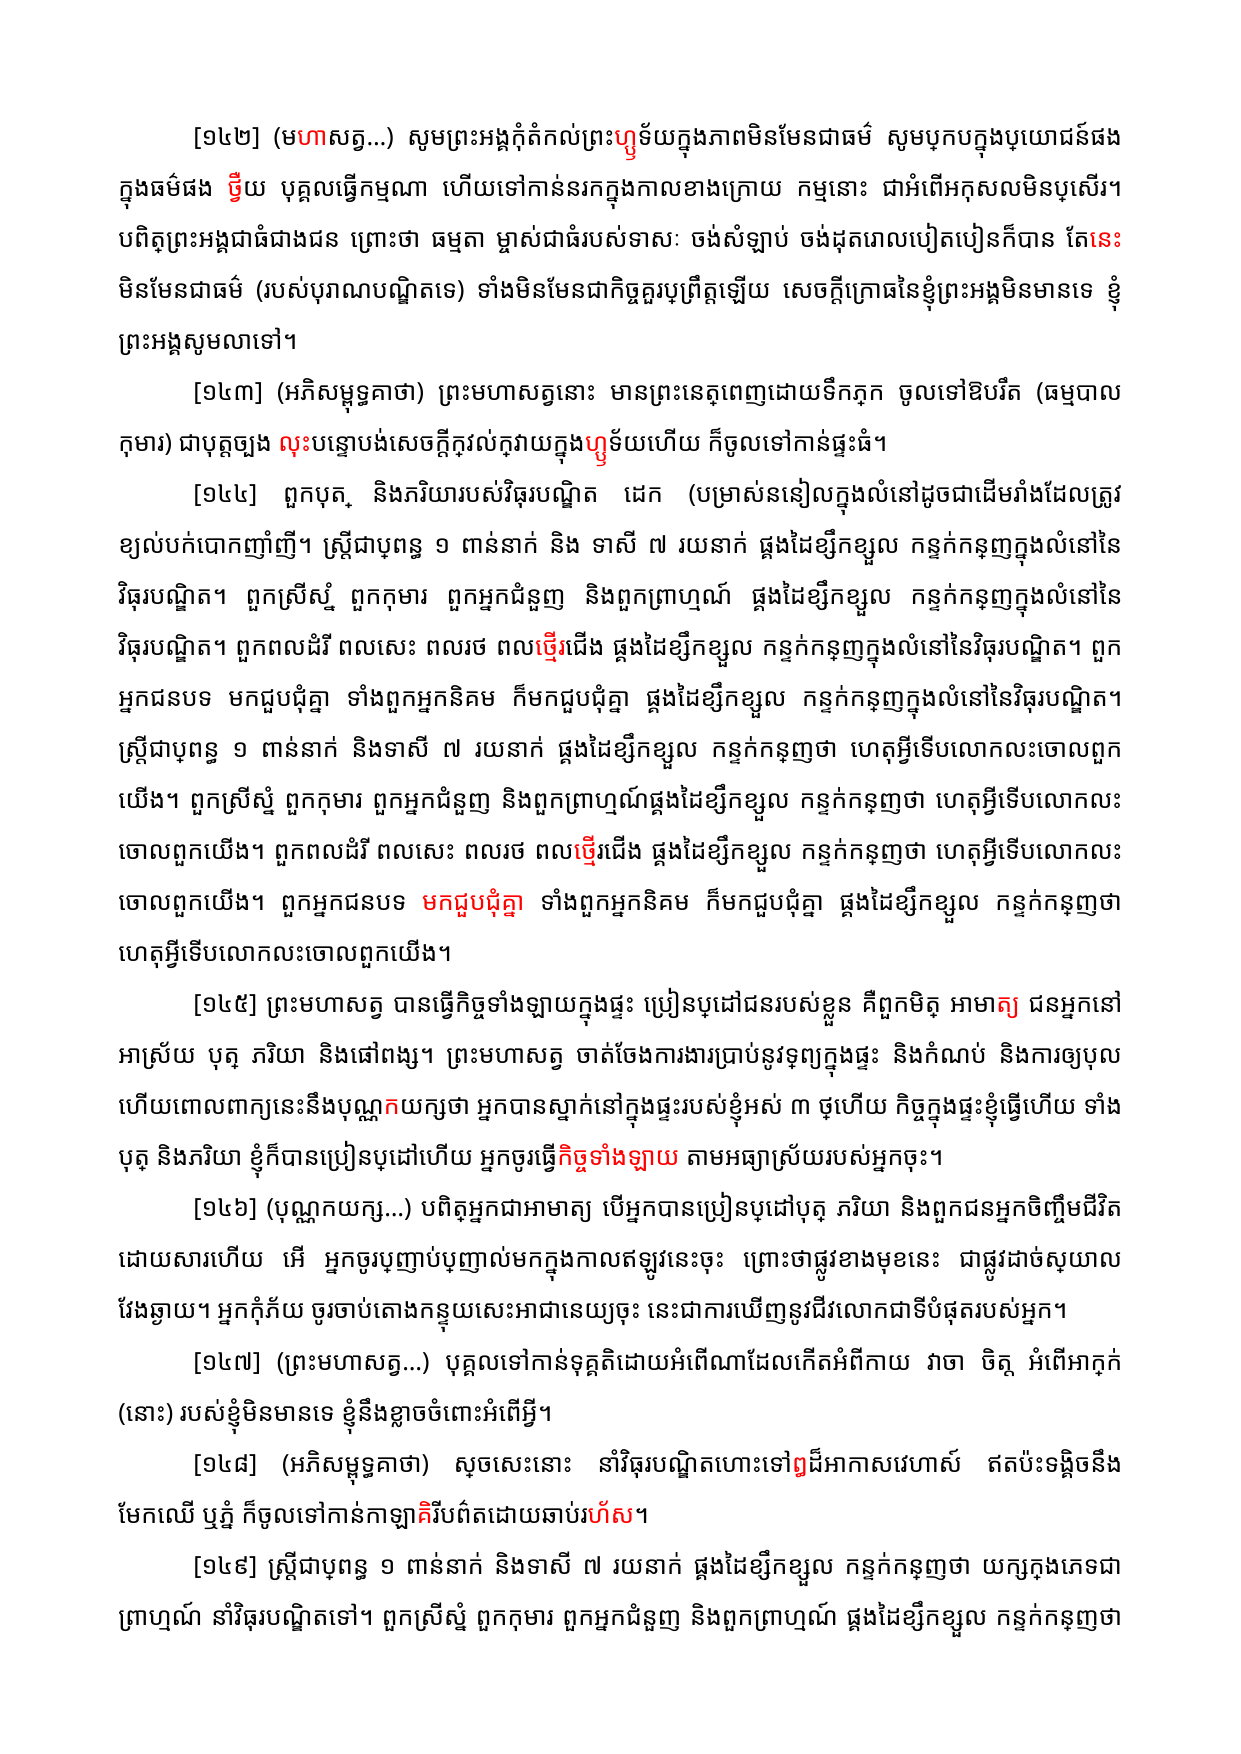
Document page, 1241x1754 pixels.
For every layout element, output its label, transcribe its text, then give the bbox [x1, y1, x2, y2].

text [១៤៦] (បុណ្ណកយក្ស…) បពិត្រអ្នកជាអាមាត្យ បើអ្នកបាន​ប្រៀនប្រដៅ​បុត្រ ភរិយា និងពួក​ជនអ្នក​ចិញ្ចឹមជីវិត​ដោយសារ​ហើយ អើ អ្នកចូរ​ប្រញាប់​ប្រញាល់​មក​ក្នុង​កាល​ឥឡូវនេះ​ចុះ ព្រោះថា​ផ្លូវខាង​មុខនេះ ជាផ្លូវដាច់​ស្រយាល​វែងឆ្ងាយ។ អ្នកកុំភ័យ ចូរចាប់​តោងកន្ទុយ​សេះ​អាជានេយ្យចុះ នេះជា​ការឃើញ​នូវជីវ​លោក​ជាទី​បំផុត​របស់​អ្នក។ [118, 1190, 1122, 1326]
text [១៤៥] ព្រះមហាសត្វ​ បានធ្វើកិច្ចទាំងឡាយ​ក្នុងផ្ទះ ​ប្រៀនប្រដៅ​ជនរបស់​ខ្លួន គឺពួកមិត្រ​ អាមាត្យ ជនអ្នកនៅ​អាស្រ័យ​ បុត្រ ភរិយា​ និង​ផៅពង្ស។ ព្រះមហាសត្វ ចាត់ចែង​ការងារ​ប្រាប់នូវ​ទ្រព្យក្នុងផ្ទះ​ និងកំណប់ និងការ​ឲ្យបុល ហើយ​ពោលពាក្យ​នេះនឹង​បុណ្ណកយក្សថា អ្នកបាន​ស្នាក់នៅ​ក្នុងផ្ទះ​របស់ខ្ញុំ​អស់ ៣ ថ្ងៃហើយ កិច្ចក្នុង​ផ្ទះខ្ញុំ​ធ្វើហើយ ទាំងបុត្រ និងភរិយា ខ្ញុំក៏បាន​ប្រៀន​ប្រដៅហើយ អ្នកចូរ​ធ្វើកិច្ច​ទាំងឡាយ តាម​អធ្យាស្រ័យ​របស់អ្នកចុះ។ [118, 986, 1122, 1173]
text [១៤៧] (ព្រះមហាសត្វ…) បុគ្គលទៅកាន់ទុគ្គតិដោយអំពើណា​ដែលកើត​អំពី​កាយ វាចា ចិត្ត អំពើអាក្រក់​ (នោះ) របស់ខ្ញុំ​មិនមានទេ ខ្ញុំនឹងខ្លាច​ចំពោះ​អំពើអ្វី។ [118, 1343, 1122, 1428]
text [១៤៣] (អភិសម្ពុទ្ធគាថា) ព្រះមហាសត្វនោះ មានព្រះនេត្រ​ពេញដោយ​ទឹកភ្នែក​ ចូលទៅ​ឱបរឹត (ធម្មបាលកុមារ) ជាបុត្តច្បង លុះបន្ទោបង់​សេចក្តី​ក្រវល់ក្រវាយ​ក្នុង​ហ្ឫទ័យ​ហើយ ក៏ចូល​ទៅកាន់​ផ្ទះធំ។ [118, 373, 1122, 458]
text [១៤៤] ពួកបុត្រ និងភរិយា​របស់​វិធុរបណ្ឌិត​ ដេក (បម្រាស់​ននៀល​ក្នុងលំនៅ​ដូចជា​ដើមរាំង​ដែលត្រូវ​ខ្យល់បក់​បោក​ញាំញី។ ស្រ្តីជា​ប្រពន្ធ ១ ពាន់នាក់ និង ទាសី​ ៧ រយនាក់ ផ្គងដៃខ្សឹក​ខ្សួល ​កន្ទក់កន្ទេញ​ក្នុង​លំនៅនៃ​វិធុរបណ្ឌិត។ ពួកស្រីស្នំ ពួកកុមារ​ ពួកអ្នក​ជំនួញ ​និង​ពួកព្រាហ្មណ៍ ផ្គងដៃ​ខ្សឹកខ្សួល កន្ទក់​កន្ទេញ​ក្នុងលំនៅ​នៃ​វិធុរបណ្ឌិត។ ពួកពលដំរី ពលសេះ ពលរថ ពលថ្មើរជើង ផ្គងដៃ​ខ្សឹកខ្សួល កន្ទក់កន្ទេញ​ក្នុងលំនៅ​នៃវិធុរ​បណ្ឌិត។ ពួកអ្នក​ជនបទ មកជួប​ជុំគ្នា ទាំងពួក​អ្នកនិគម ​ក៏មក​ជួបជុំគ្នា ផ្គងដៃ​ខ្សឹកខ្សួល ​កន្ទក់​កន្ទេញ​ក្នុងលំនៅ​នៃវិធុរ​បណ្ឌិត។ ស្រ្តីជា​ប្រពន្ធ ១ ពាន់នាក់ និង​ទាសី ៧ រយនាក់ ផ្គងដៃ​ខ្សឹក​ខ្សួល​ កន្ទក់កន្ទេញ​ថា ហេតុអ្វី​ទើបលោក​លះចោល​ពួក​យើង។ ពួកស្រីស្នំ ពួកកុមារ ពួកអ្នក​ជំនួញ​ និង​ពួកព្រាហ្មណ៍​ផ្គងដៃ​ខ្សឹកខ្សួល កន្ទក់​កន្ទេញ​ថា ហេតុអ្វី​ទើប​លោកលះ​ចោល​ពួកយើង។ ពួក​ពលដំរី ពលសេះ ពលរថ ពលថ្មើរជើង ផ្គងដៃ​ខ្សឹកខ្សួល កន្ទក់​កន្ទេញថា ហេតុអ្វី​ទើបលោក​លះ​ចោល​ពួកយើង។ ពួកអ្នក​ជនបទ មកជួប​ជុំគ្នា ទាំងពួក​អ្នកនិគម ក៏មកជួប​ជុំគ្នា ផ្គងដៃ​ខ្សឹកខ្សួល កន្ទក់កន្ទេញ​ថា ហេតុអ្វី​ទើបលោក​លះចោល​ពួកយើង។ [118, 475, 1122, 969]
text [១៤៩] ស្រ្តីជាប្រពន្ធ ១ ពាន់នាក់ និងទាសី ៧ រយនាក់ ផ្គងដៃ​ខ្សឹកខ្សួល កន្ទក់​កន្ទេញ​ថា យក្សក្លែង​ភេទជា​ព្រាហ្មណ៍ នាំវិធុរ​បណ្ឌិតទៅ។ ពួកស្រីស្នំ ពួកកុមារ ពួកអ្នក​ជំនួញ និងពួក​ព្រាហ្មណ៍ ផ្គងដៃ​ខ្សឹកខ្សួល​ កន្ទក់​កន្ទេញថា​ យក្ស​ក្លែងភេទ​ជាព្រាហ្មណ៍ នាំ​វិធុរ​បណ្ឌិតទៅ។​ ពួកពលដំរី ពលសេះ ពលរថ ពលថ្មើរជើង ផ្គងដៃ​ខ្សឹកខ្សួល កន្ទក់​កន្ទេញថា យក្សក្លែង​ភេទជា​ព្រាហ្មណ៍ នាំវិធុរ​បណ្ឌិតទៅ។ ពួកអ្នក​ជនបទ​មកជួបជុំគ្នា​ ទាំងពួក​អ្នកនិគម​ក៏មកជួប​ជុំគ្នា ផ្គងដៃ​ខ្សឹកខ្សួល​កន្ទក់កន្ទេញ​ថា យក្សក្លែង​ភេទជា​ព្រាហ្មណ៍ នាំវិធុរ​បណ្ឌិត​ទៅ។ ស្រ្តីជា​ប្រពន្ធ ១ ពាន់នាក់ និងទាសី ៧ រយនាក់ ផ្គងដៃ​ខ្សឹកខ្សួល កន្ទក់កន្ទេញ​ថា វិធុរបណ្ឌិត​ទៅក្នុង​ទីណាហ្ន៎។​ ពួកស្រីស្នំ ពួកកុមារ ពួកអ្នក​ជំនួញ និងពួក​ព្រាហ្មណ៍ ​ផ្គងដៃ​ខ្សឹកខ្សួល កន្ទក់​កន្ទេញថា វិធុរបណ្ឌិត​ទៅ​ក្នុងទី​ណាហ្ន៎។ ពួកពលដំរី (ពលសេះ) ពលរថ ពលថ្មើរជើង ផ្គងដៃ​ខ្សឹកខ្សួល​កន្ទក់​កន្ទេញថា វិធុរបណ្ឌិត​នោះទៅ​ក្នុងទីណា​ហ្ន៎។ ពួកអ្នក​ជនបទ​មកជួបជុំគ្នា ​ទាំងពួកអ្នក​និគម​ក៏មក​ជួប​ជុំគ្នា ផ្គង​ដៃ​ខ្សឹកខ្សួល​កន្ទក់​កន្ទេញ​ថា វិធុរបណ្ឌិត​នោះទៅក្នុងទី​ណាហ្ន៎។ [118, 1547, 1122, 1632]
text [១៤២] (មហាសត្វ…) សូមព្រះអង្គកុំតំកល់ព្រះហ្ឫទ័យក្នុងភាព​មិនមែន​ជាធម៌ សូមប្រកប​ក្នុងប្រយោជន៍​ផង ក្នុងធម៌ផង ថ្វឺយ បុគ្គលធ្វើ​កម្មណា ហើយទៅ​កាន់​នរក​ក្នុងកាល​ខាងក្រោយ កម្មនោះ ជាអំពើ​អកុសល​មិនប្រសើរ។ បពិត្រ​ព្រះអង្គ​ជាធំជាង​ជន ព្រោះថា ​ធម្មតា ម្ចាស់ជាធំ​របស់ទាសៈ ចង់សំឡាប់ ចង់ដុត​រោល​បៀតបៀន​ក៏បាន តែ​នេះ​មិនមែន​ជាធម៌ ​(របស់​បុរាណបណ្ឌិត​ទេ) ទាំងមិន​មែន​ជាកិច្ច​គួរប្រព្រឹត្ត​ឡើយ សេចក្តី​ក្រោធនៃ​ខ្ញុំព្រះអង្គ​មិនមានទេ ខ្ញុំព្រះអង្គ​សូម​លាទៅ។ [118, 118, 1122, 356]
text [១៤៨] (អភិសម្ពុទ្ធគាថា) ស្តេចសេះនោះ នាំវិធុរបណ្ឌិតហោះ​ទៅឰដ៏​អាកាស​វេហាស៍ ឥតប៉ះ​ទង្គិចនឹង​មែកឈើ ឬភ្នំ ក៏ចូល​ទៅកាន់​កាឡាគិរី​បព៌តដោយ​ឆាប់រហ័ស។ [118, 1445, 1122, 1530]
